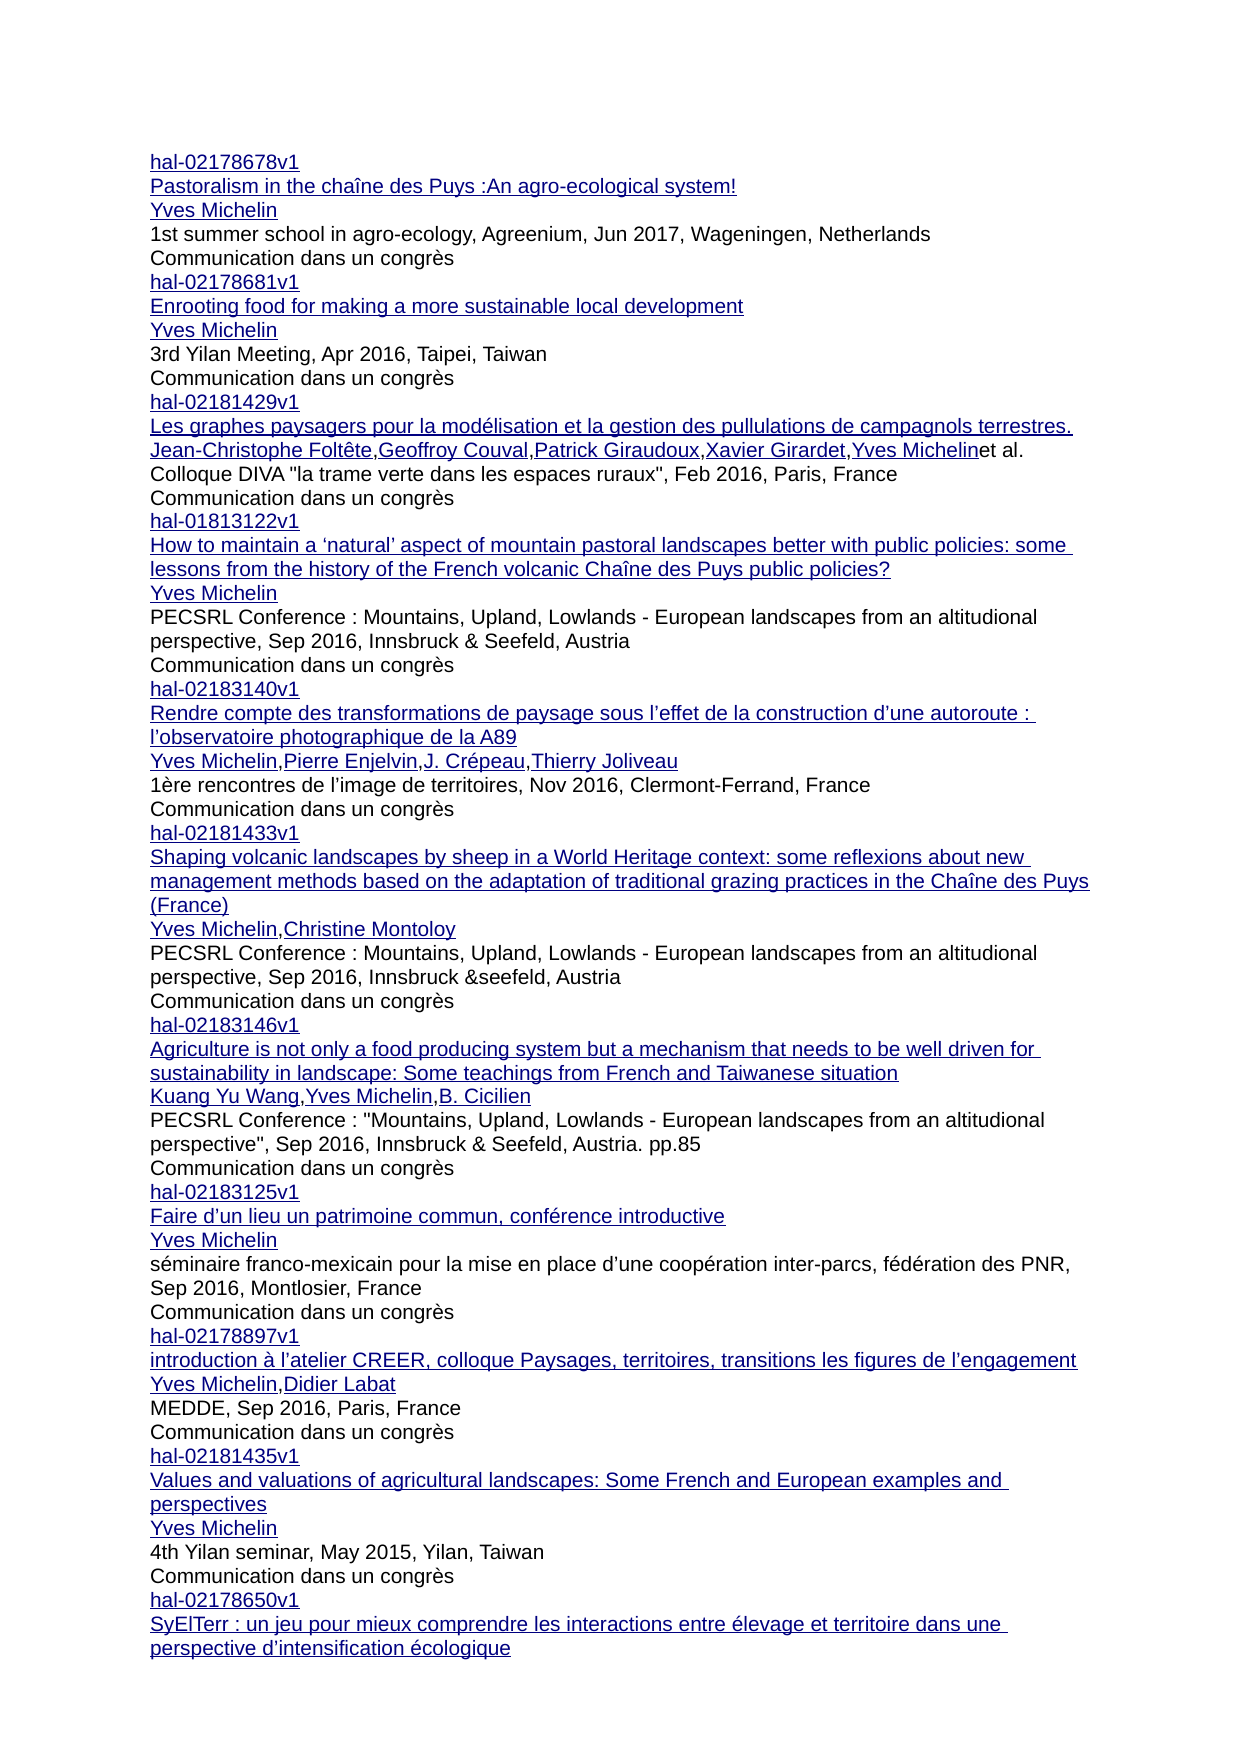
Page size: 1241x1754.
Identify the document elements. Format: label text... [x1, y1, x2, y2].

table_cell Enrooting food for making a more sustainable local development Yves Michelin 3rd Yilan Meeting, Apr 2016, Taipei, Taiwan Communication dans un congrès hal-02181429v1 [150, 294, 1090, 413]
table_cell Faire d’un lieu un patrimoine commun, conférence introductive Yves Michelin séminaire franco-mexicain pour la mise en place d’une coopération inter-parcs, fédération des PNR, Sep 2016, Montlosier, France Communication dans un congrès hal-02178897v1 [150, 1204, 1090, 1348]
table_cell SyElTerr : un jeu pour mieux comprendre les interactions entre élevage et territoire dans une perspective d’intensification écologique [150, 1611, 1090, 1659]
table_cell How to maintain a ‘natural’ aspect of mountain pastoral landscapes better with public policies: some lessons from the history of the French volcanic Chaîne des Puys public policies? Yves Michelin PECSRL Conference : Mountains, Upland, Lowlands - European landscapes from an altitudional perspective, Sep 2016, Innsbruck & Seefeld, Austria Communication dans un congrès hal-02183140v1 [150, 533, 1090, 701]
table_cell introduction à l’atelier CREER, colloque Paysages, territoires, transitions les figures de l’engagement Yves Michelin,Didier Labat MEDDE, Sep 2016, Paris, France Communication dans un congrès hal-02181435v1 [150, 1348, 1090, 1468]
table_cell Pastoralism in the chaîne des Puys :An agro-ecological system! Yves Michelin 1st summer school in agro-ecology, Agreenium, Jun 2017, Wageningen, Netherlands Communication dans un congrès hal-02178681v1 [150, 174, 1090, 294]
table_cell hal-02178678v1 [150, 150, 1090, 174]
table_cell Shaping volcanic landscapes by sheep in a World Heritage context: some reflexions about new management methods based on the adaptation of traditional grazing practices in the Chaîne des Puys [150, 845, 1090, 890]
table_cell Agriculture is not only a food producing system but a mechanism that needs to be well driven for sustainability in landscape: Some teachings from French and Taiwanese situation Kuang Yu Wang,Yves Michelin,B. Cicilien PECSRL Conference : "Mountains, Upland, Lowlands - European landscapes from an altitudional perspective", Sep 2016, Innsbruck & Seefeld, Austria. pp.85 Communication dans un congrès hal-02183125v1 [150, 1036, 1090, 1204]
table_cell Values and valuations of agricultural landscapes: Some French and European examples and perspectives Yves Michelin 4th Yilan seminar, May 2015, Yilan, Taiwan Communication dans un congrès hal-02178650v1 [150, 1468, 1090, 1611]
table_cell Les graphes paysagers pour la modélisation et la gestion des pullulations de campagnols terrestres. Jean-Christophe Foltête,Geoffroy Couval,Patrick Giraudoux,Xavier Girardet,Yves Michelinet al. Colloque DIVA "la trame verte dans les espaces ruraux", Feb 2016, Paris, France Communication dans un congrès hal-01813122v1 [150, 414, 1090, 533]
table_cell (France) Yves Michelin,Christine Montoloy PECSRL Conference : Mountains, Upland, Lowlands - European landscapes from an altitudional perspective, Sep 2016, Innsbruck &seefeld, Austria Communication dans un congrès hal-02183146v1 [150, 891, 1090, 1036]
table_cell Rendre compte des transformations de paysage sous l’effet de la construction d’une autoroute : l’observatoire photographique de la A89 Yves Michelin,Pierre Enjelvin,J. Crépeau,Thierry Joliveau 1ère rencontres de l’image de territoires, Nov 2016, Clermont-Ferrand, France Communication dans un congrès hal-02181433v1 [150, 701, 1090, 845]
